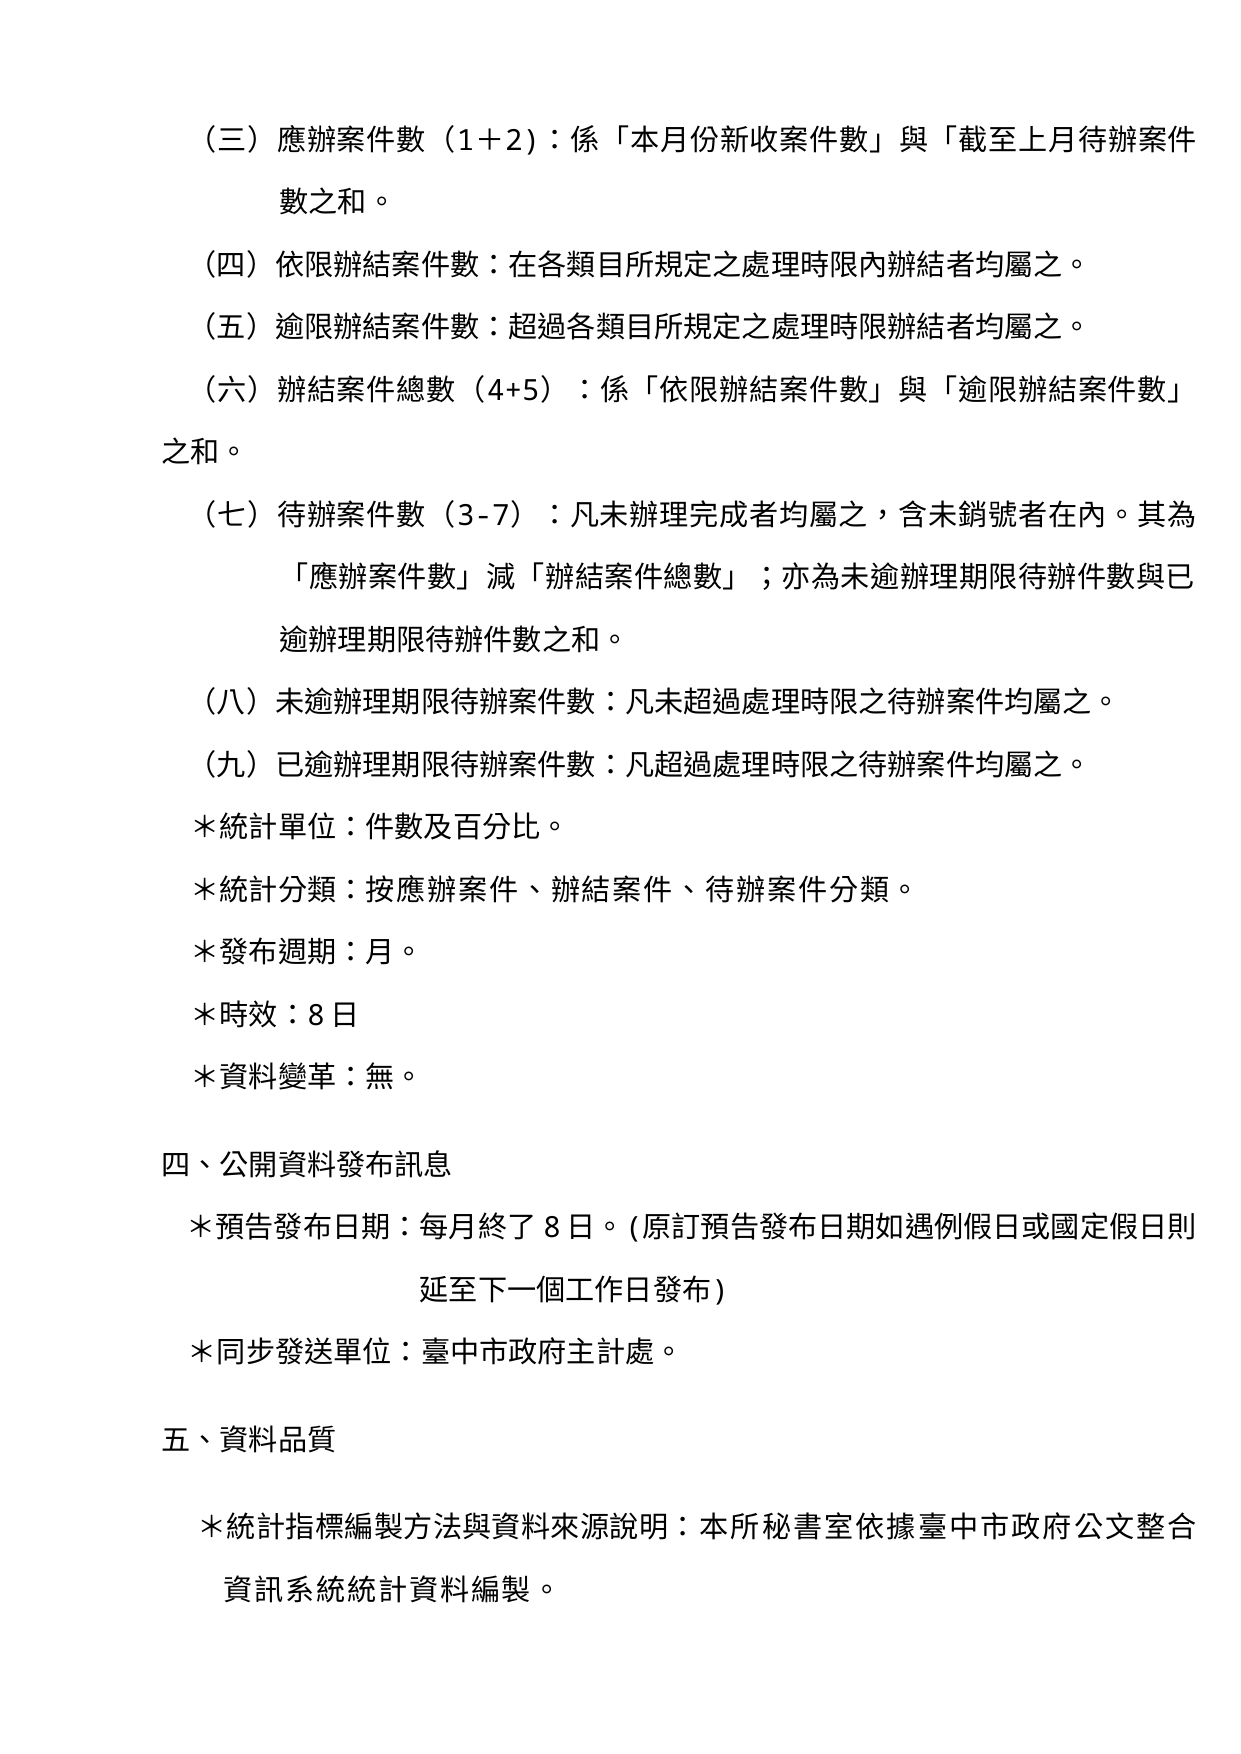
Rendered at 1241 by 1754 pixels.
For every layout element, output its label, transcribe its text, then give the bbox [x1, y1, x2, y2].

table_header （三）應辦案件數（1＋2)：係「本月份新收案件數」與「截至上月待辦案件數之和。 （四）依限辦結案件數：在各類目所規定之處理時限內辦結者均屬之。 （五）逾限辦結案件數：超過各類目所規定之處理時限辦結者均屬之。 （六）辦結案件總數（4+5）：係「依限辦結案件數」與「逾限辦結案件數」之和。 （七）待辦案件數（3-7）：凡未辦理完成者均屬之，含未銷號者在內。其為「應辦案件數」減「辦結案件總數」；亦為未逾辦理期限待辦件數與已逾辦理期限待辦件數之和。 （八）未逾辦理期限待辦案件數：凡未超過處理時限之待辦案件均屬之。 （九）已逾辦理期限待辦案件數：凡超過處理時限之待辦案件均屬之。 ＊統計單位：件數及百分比。 ＊統計分類：按應辦案件、辦結案件、待辦案件分類。 ＊發布週期：月。 ＊時效：8日 ＊資料變革：無。 四、公開資料發布訊息 ＊預告發布日期：每月終了8日。(原訂預告發布日期如遇例假日或國定假日則延至下一個工作日發布) ＊同步發送單位：臺中市政府主計處。 五、資料品質 ＊統計指標編製方法與資料來源說明：本所秘書室依據臺中市政府公文整合資訊系統統計資料編製。 [150, 96, 1209, 1608]
